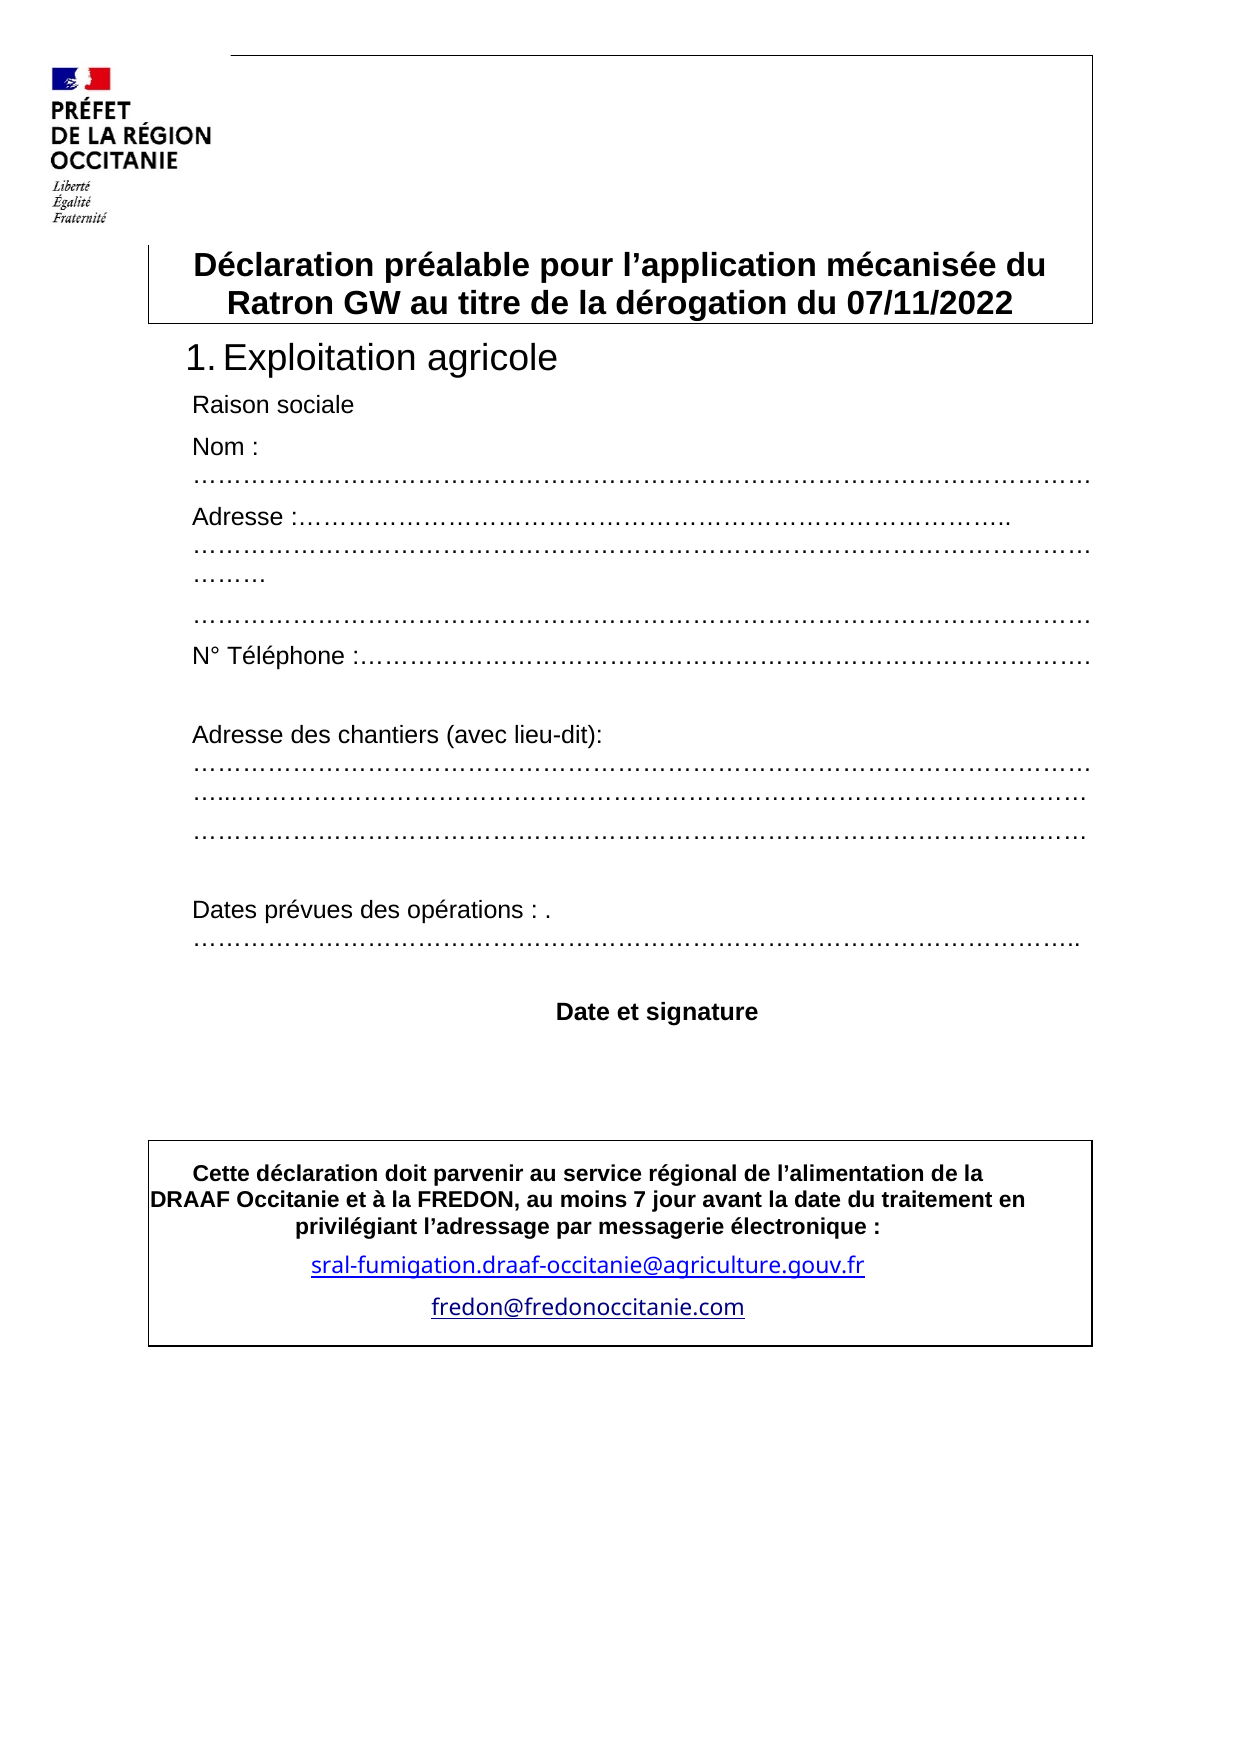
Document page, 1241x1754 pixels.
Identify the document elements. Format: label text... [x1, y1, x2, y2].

list Exploitation agricole [185, 335, 1093, 378]
text Adresse des chantiers (avec lieu-dit): …………………………………………………………………………………………………...………………………………………………………………………………………… [192, 720, 1093, 806]
table_header [512, 952, 821, 987]
text N° Téléphone :……………………………………………………………………………. [192, 641, 1093, 670]
subtitle Raison sociale [192, 391, 1093, 419]
text ……………………………………………………………………………………………… [192, 600, 1093, 629]
text Dates prévues des opérations : .…………………………………………………………………………………………….. [192, 895, 1093, 952]
text Déclaration préalable pour l’application mécanisée du Ratron GW au titre de la dérogation du 07/11/2022 [149, 56, 1092, 323]
table_header [148, 952, 512, 987]
text Date et signature [221, 997, 1093, 1026]
subtitle Nom : ……………………………………………………………………………………………… [192, 432, 1093, 489]
text Cette déclaration doit parvenir au service régional de l’alimentation de la DRAAF Occitanie et à la FREDON, au moins 7 jour avant la date du traitement en privilégiant l’adressage par messagerie électronique : [149, 1141, 1091, 1229]
text Adresse :…………………………………………………………………………..……………………………………………………………………………………………………… [192, 502, 1093, 588]
text fredon@fredonoccitanie.com [149, 1271, 1091, 1345]
table_header [821, 952, 1085, 987]
text sral-fumigation.draaf-occitanie@agriculture.gouv.fr [149, 1229, 1091, 1271]
text ………………………………………………………………………………………...…… [192, 816, 1093, 845]
